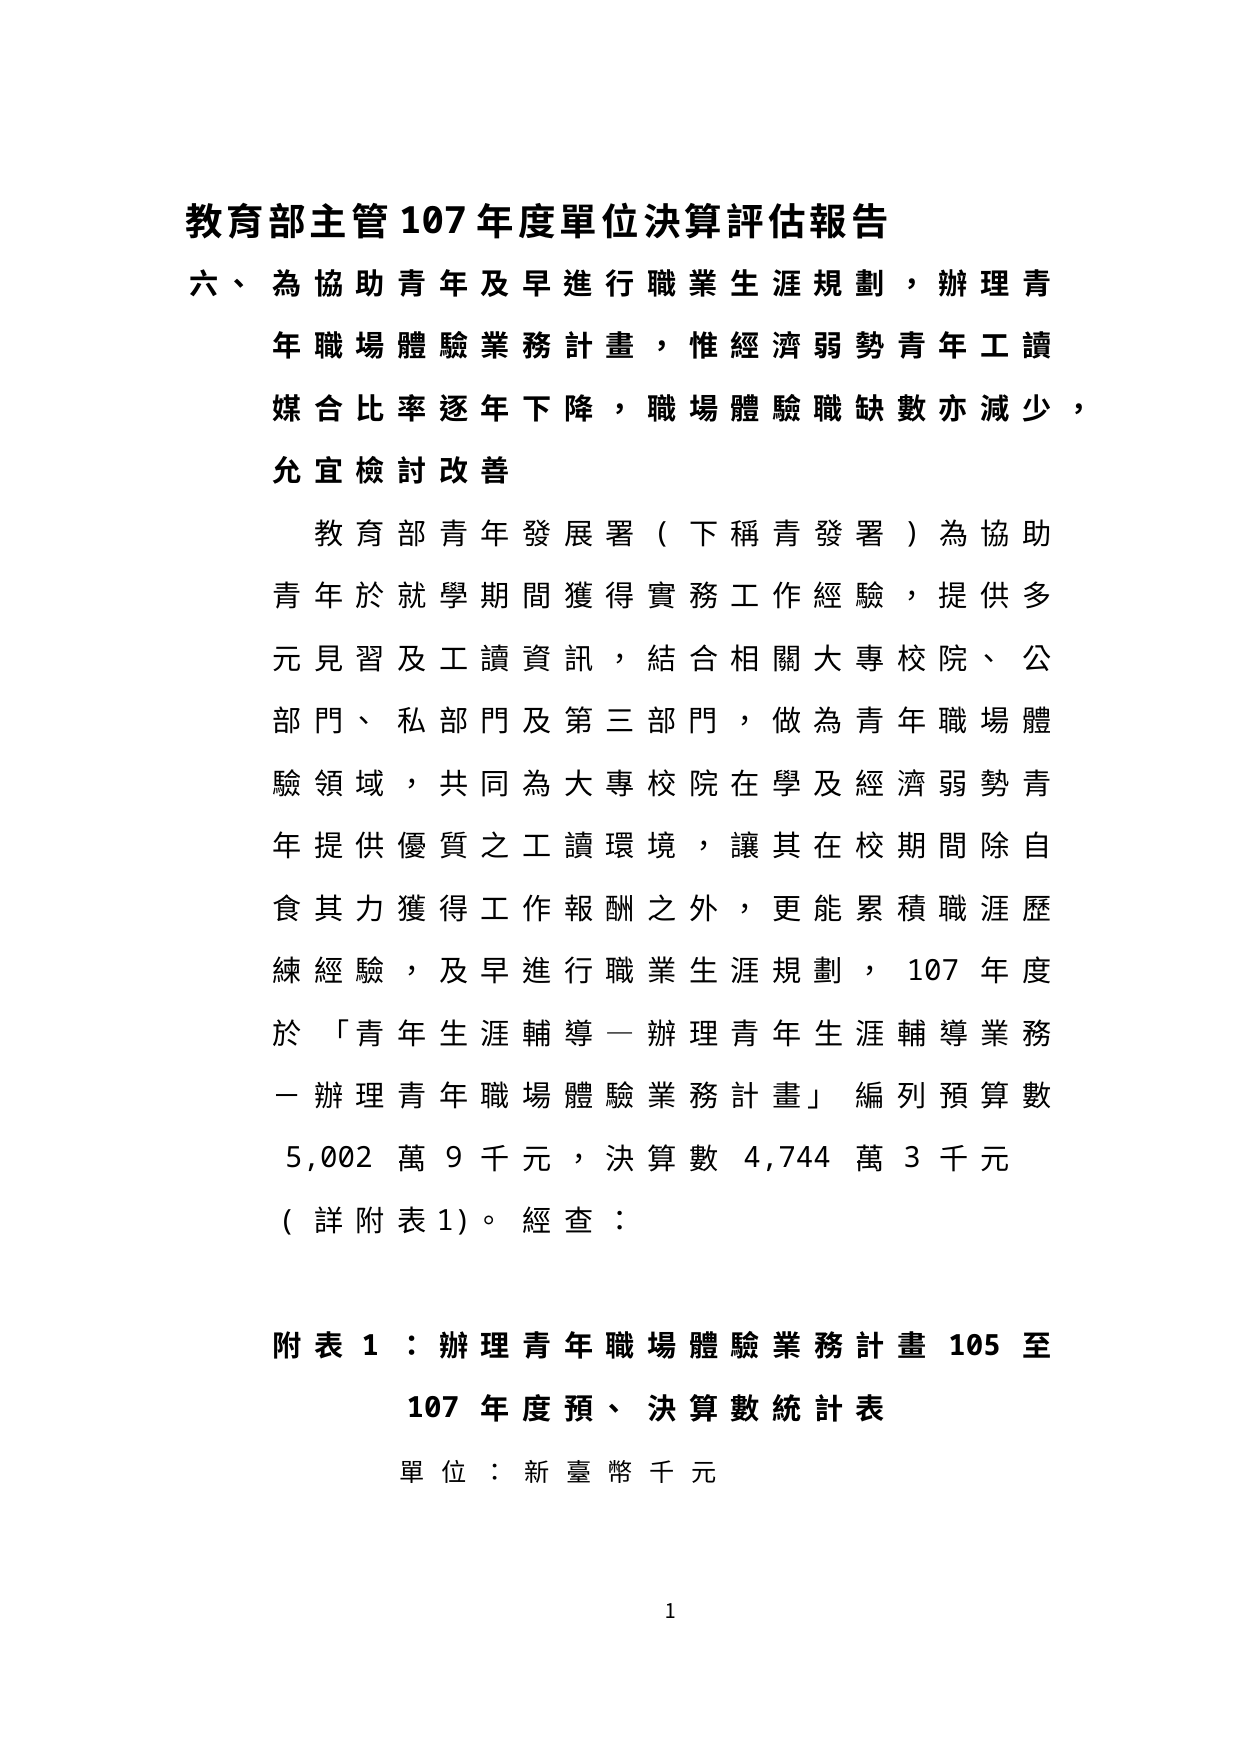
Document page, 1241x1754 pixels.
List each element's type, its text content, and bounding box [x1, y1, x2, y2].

text 六、為協助青年及早進行職業生涯規劃，辦理青年職場體驗業務計畫，惟經濟弱勢青年工讀媒合比率逐年下降，職場體驗職缺數亦減少，允宜檢討改善 [183, 240, 1058, 490]
text 教育部青年發展署(下稱青發署)為協助青年於就學期間獲得實務工作經驗，提供多元見習及工讀資訊，結合相關大專校院、公部門、私部門及第三部門，做為青年職場體驗領域，共同為大專校院在學及經濟弱勢青年提供優質之工讀環境，讓其在校期間除自食其力獲得工作報酬之外，更能累積職涯歷練經驗，及早進行職業生涯規劃，107年度於「青年生涯輔導—辦理青年生涯輔導業務－辦理青年職場體驗業務計畫」編列預算數5,002萬9千元，決算數4,744萬3千元(詳附表1)。經查： [242, 490, 1058, 1240]
text 教育部主管107年度單位決算評估報告 [183, 177, 1058, 240]
text 附表1：辦理青年職場體驗業務計畫105至107年度預、決算數統計表 單位：新臺幣千元 [244, 1302, 1058, 1490]
